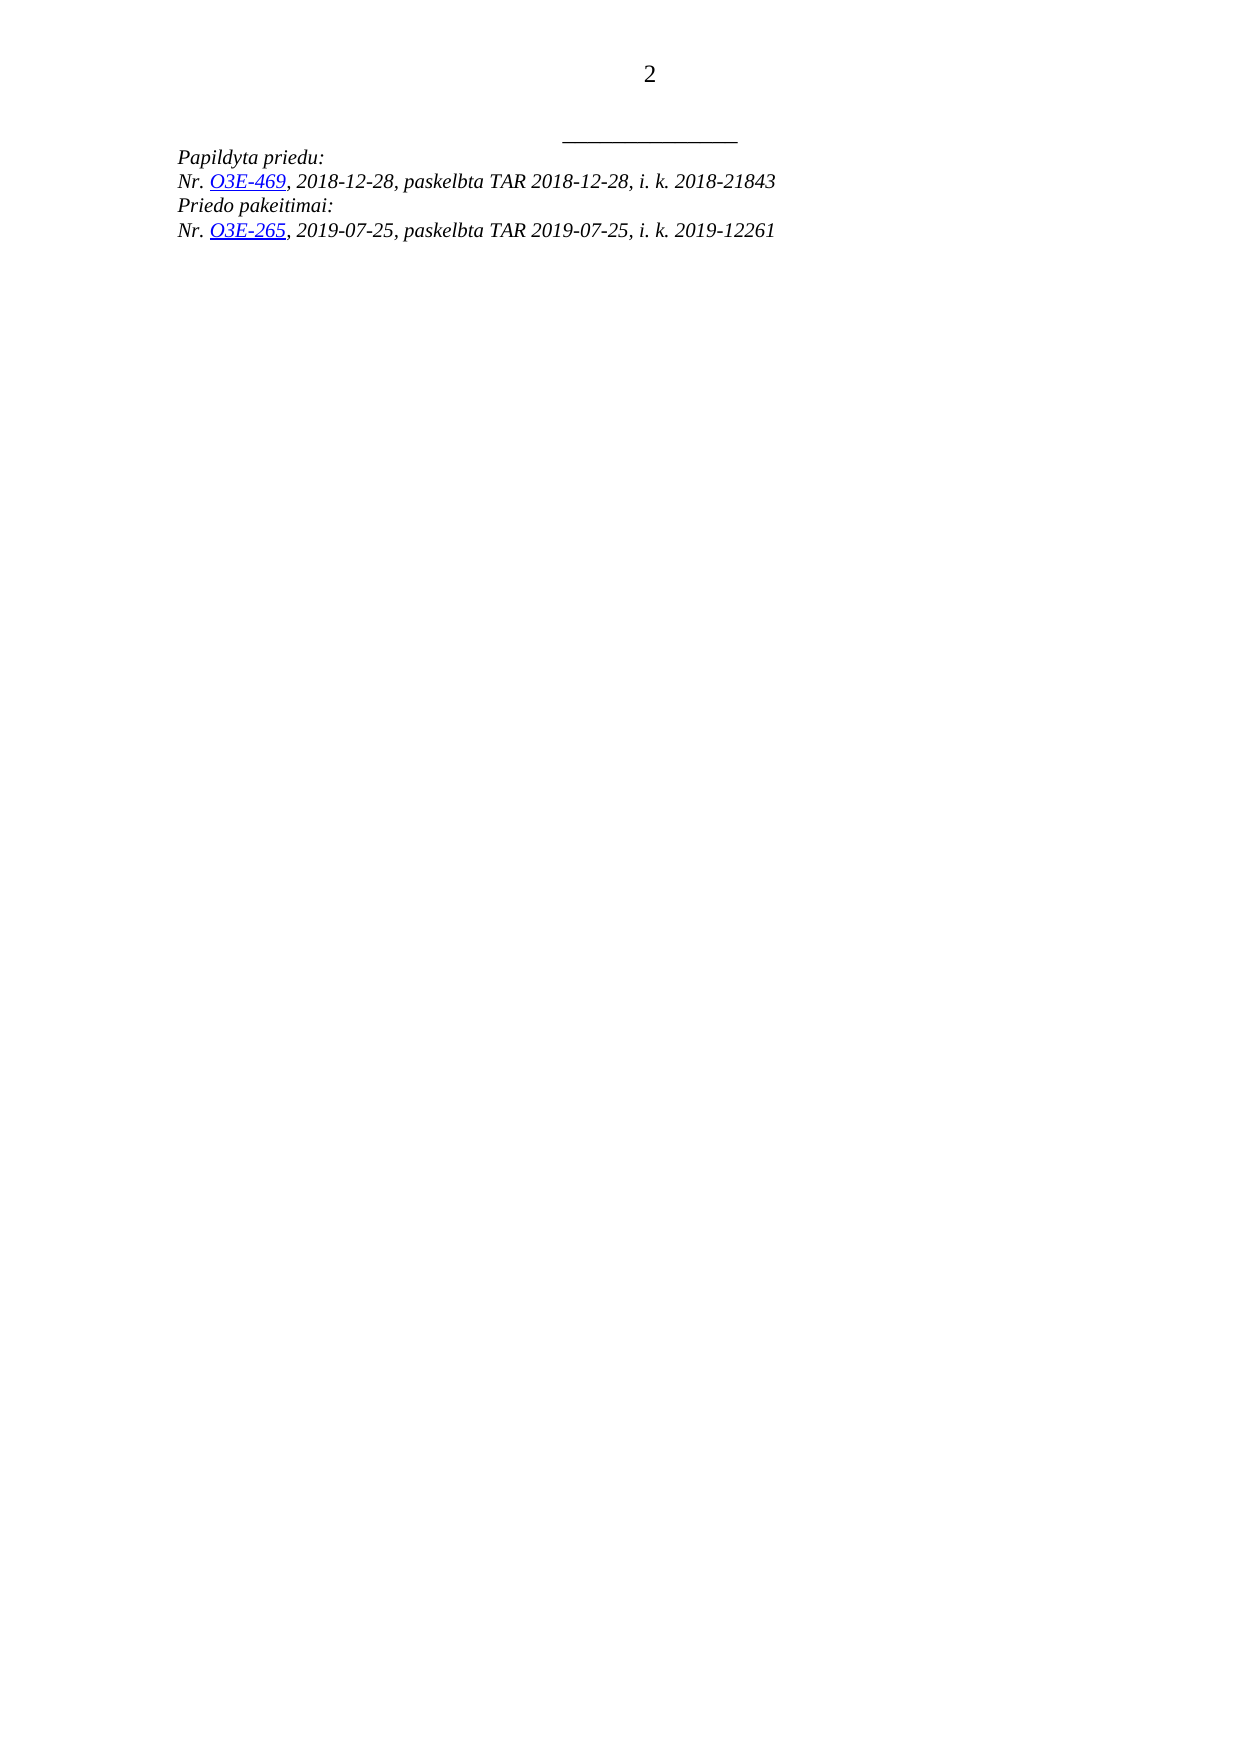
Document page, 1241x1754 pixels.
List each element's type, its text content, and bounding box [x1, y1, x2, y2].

text Nr. O3E-265, 2019-07-25, paskelbta TAR 2019-07-25, i. k. 2019-12261 [177, 217, 1122, 242]
text Priedo pakeitimai: [177, 193, 1122, 217]
text Papildyta priedu: [177, 145, 1122, 169]
text Nr. O3E-469, 2018-12-28, paskelbta TAR 2018-12-28, i. k. 2018-21843 [177, 169, 1122, 193]
text ______________ [177, 117, 1122, 145]
